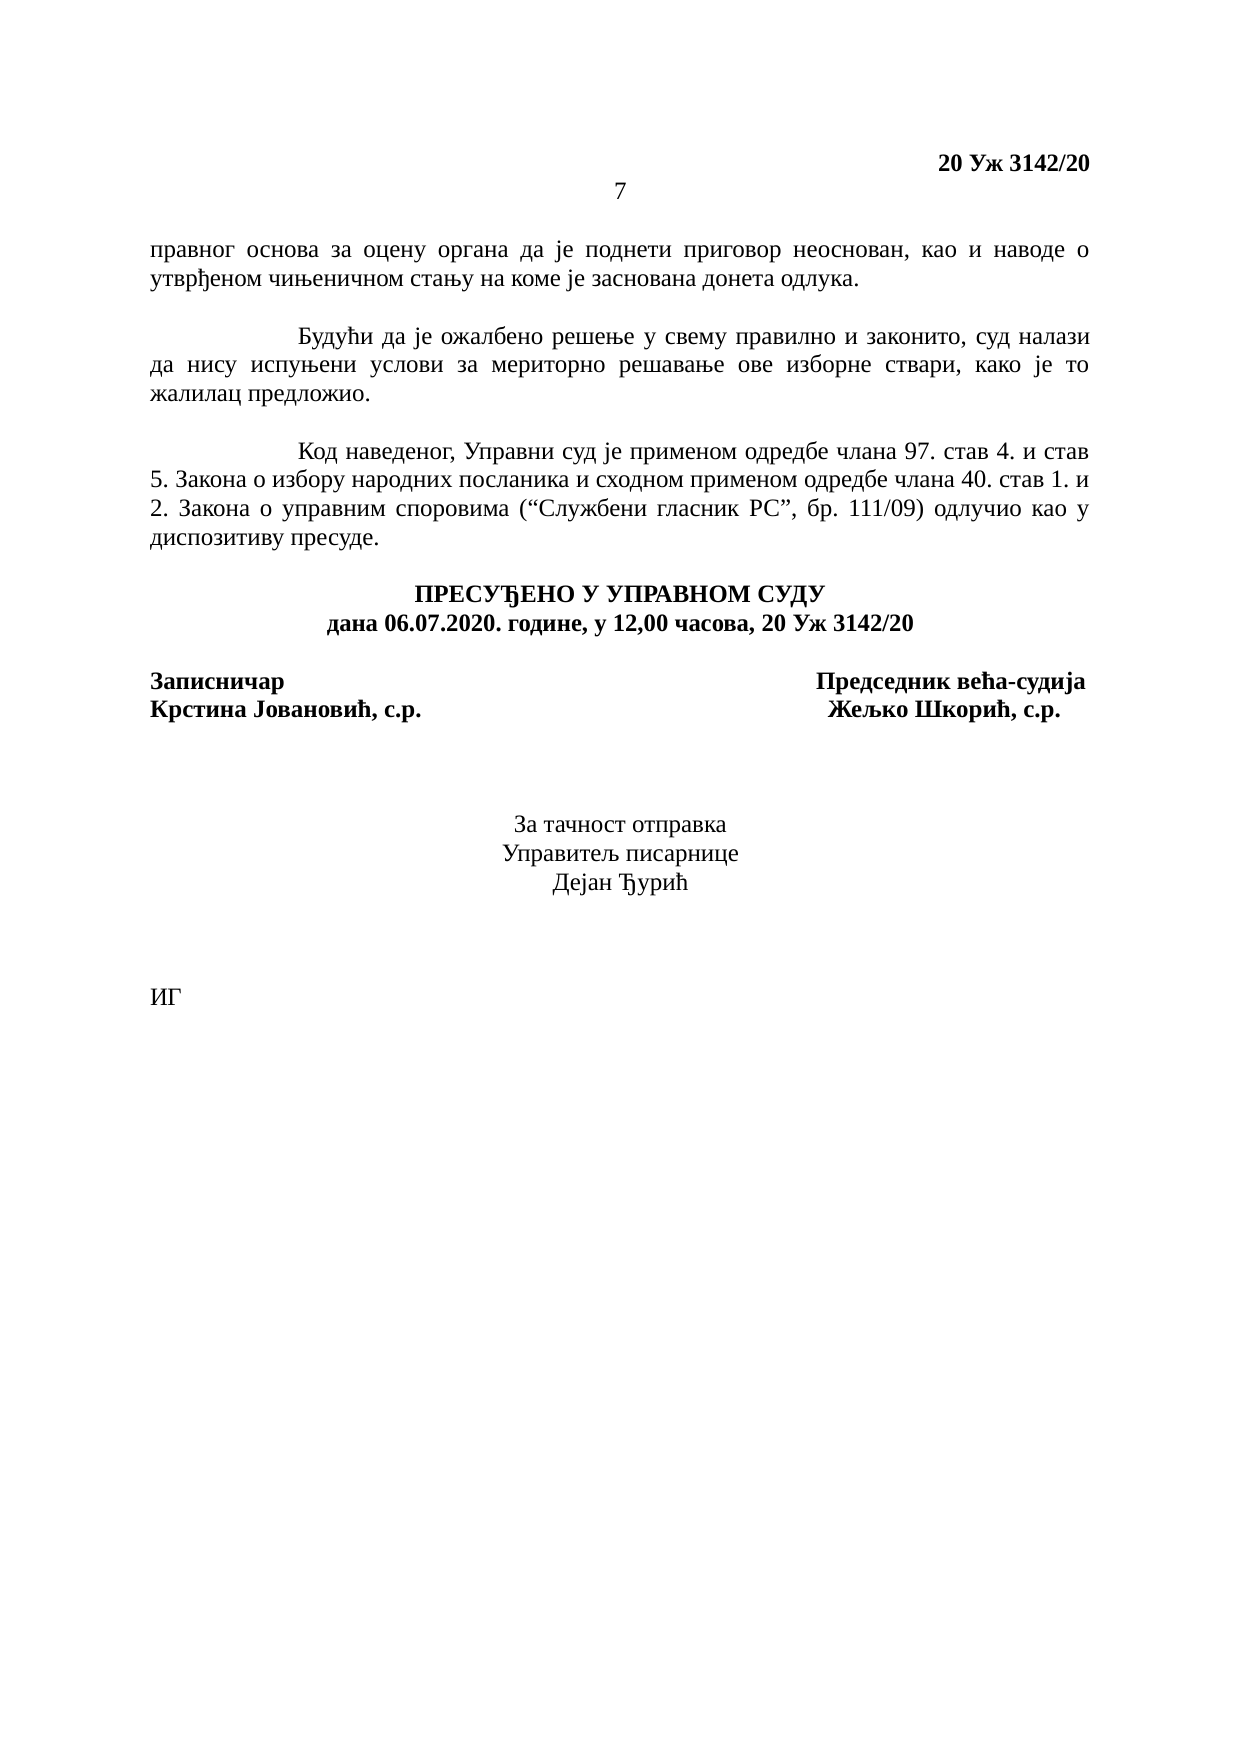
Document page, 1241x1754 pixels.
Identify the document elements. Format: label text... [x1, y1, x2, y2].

text Записничар Председник већа-судија [150, 666, 1090, 694]
text За тачност отправка [150, 809, 1090, 838]
text Дејан Ђурић [150, 867, 1090, 896]
text Крстина Јовановић, с.р. Жељко Шкорић, с.р. [150, 694, 1090, 723]
text дана 06.07.2020. године, у 12,00 часова, 20 Уж 3142/20 [150, 608, 1090, 637]
text ИГ [150, 982, 1090, 1011]
text правног основа за оцену органа да је поднети приговор неоснован, као и наводе о утврђеном чињеничном стању на коме је заснована донета одлука. [150, 234, 1090, 292]
text Будући да је ожалбено решење у свему правилно и законито, суд налази да нису испуњени услови за мериторно решавање ове изборне ствари, како је то жалилац предложио. [150, 321, 1090, 407]
text Управитељ писарнице [150, 838, 1090, 867]
text Код наведеног, Управни суд је применом одредбе члана 97. став 4. и став 5. Закона о избору народних посланика и сходном применом одредбе члана 40. став 1. и 2. Закона о управним споровима (“Службени гласник РС”, бр. 111/09) одлучио као у диспозитиву пресуде. [150, 436, 1090, 551]
text ПРЕСУЂЕНО У УПРАВНОМ СУДУ [150, 579, 1090, 608]
